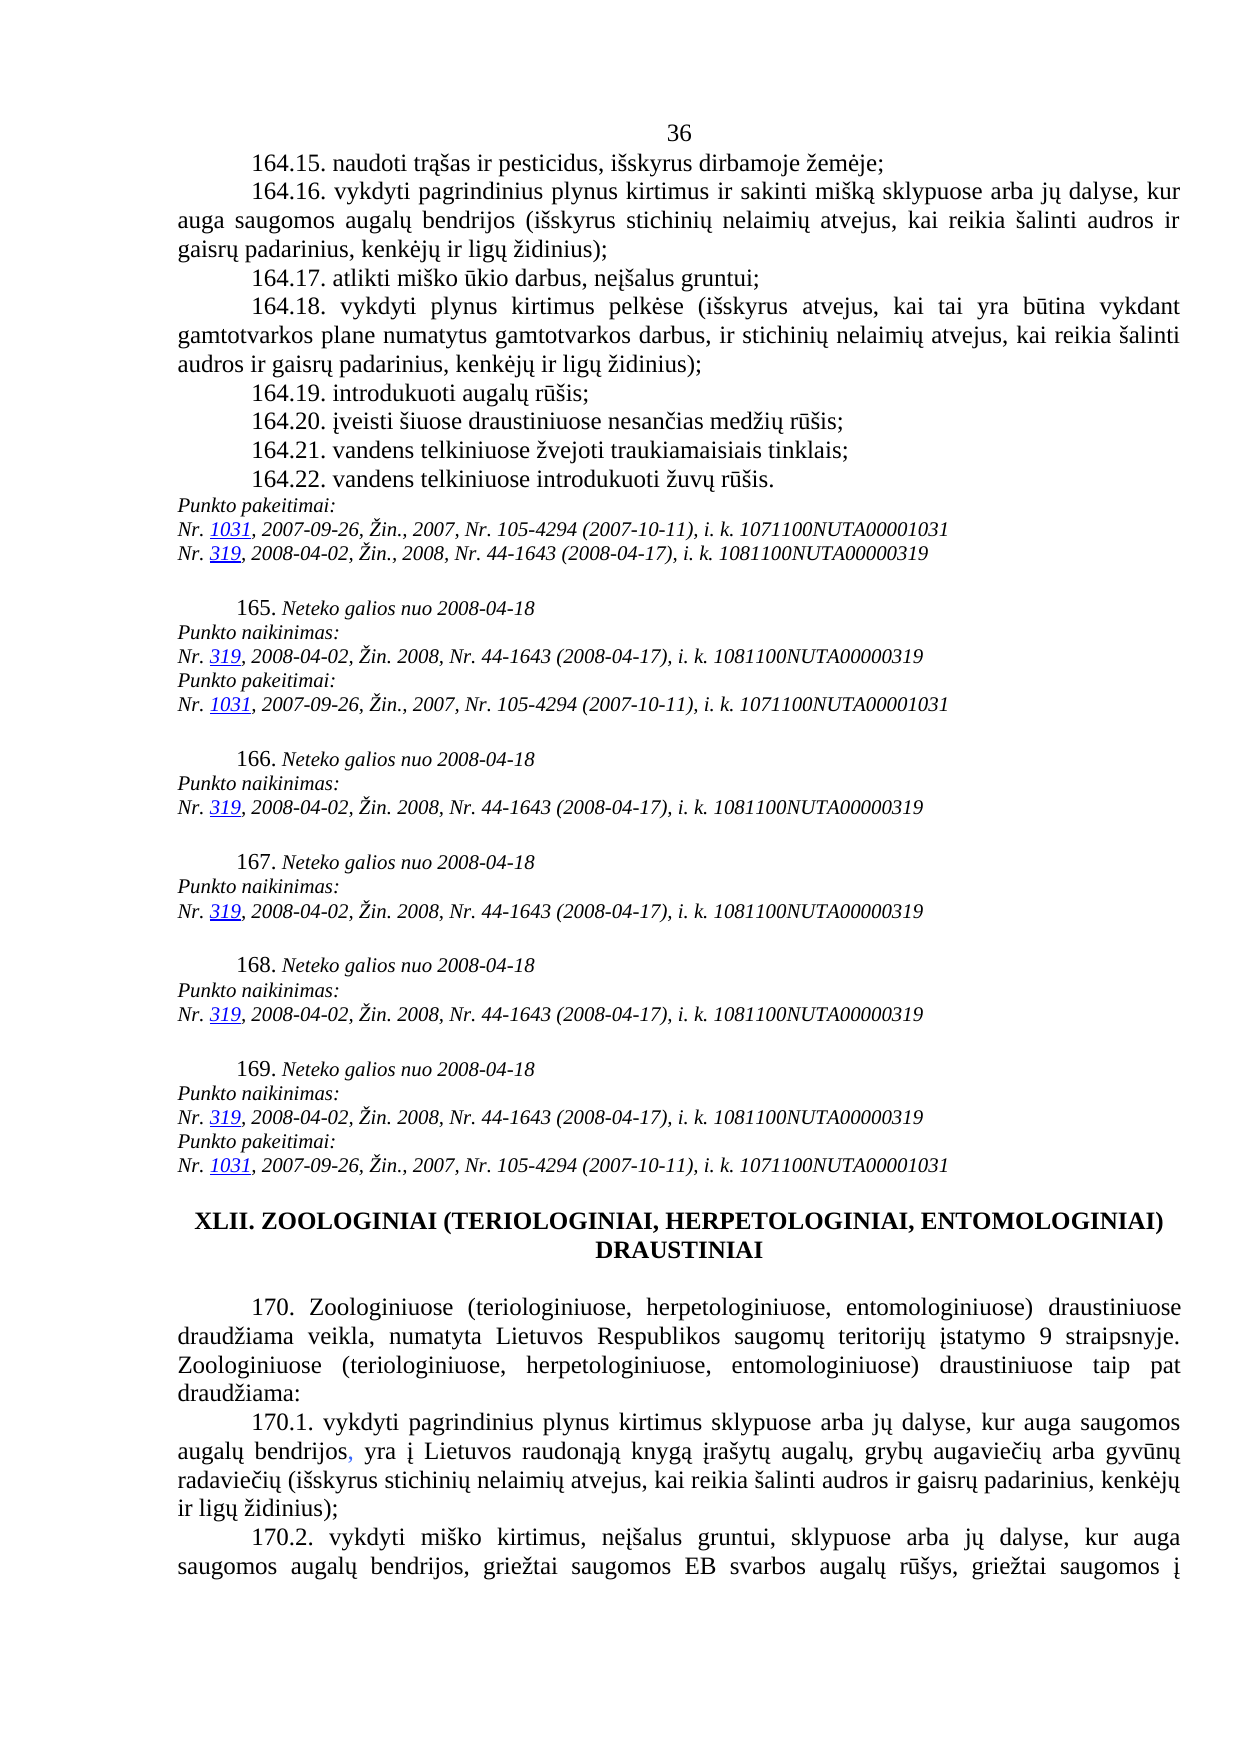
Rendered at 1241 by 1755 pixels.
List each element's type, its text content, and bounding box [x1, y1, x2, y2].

text Punkto naikinimas: [177, 771, 1181, 795]
text Nr. 319, 2008-04-02, Žin. 2008, Nr. 44-1643 (2008-04-17), i. k. 1081100NUTA00000319 [177, 644, 1181, 668]
text 170. Zoologiniuose (teriologiniuose, herpetologiniuose, entomologiniuose) draustiniuose draudžiama veikla, numatyta Lietuvos Respublikos saugomų teritorijų įstatymo 9 straipsnyje. Zoologiniuose (teriologiniuose, herpetologiniuose, entomologiniuose) draustiniuose taip pat draudžiama: [177, 1292, 1181, 1407]
text Nr. 319, 2008-04-02, Žin., 2008, Nr. 44-1643 (2008-04-17), i. k. 1081100NUTA00000319 [177, 541, 1181, 565]
text 164.19. introdukuoti augalų rūšis; [177, 378, 1181, 406]
text Nr. 319, 2008-04-02, Žin. 2008, Nr. 44-1643 (2008-04-17), i. k. 1081100NUTA00000319 [177, 1002, 1181, 1026]
text Punkto naikinimas: [177, 874, 1181, 898]
text 164.17. atlikti miško ūkio darbus, neįšalus gruntui; [177, 263, 1181, 291]
text 167. Neteko galios nuo 2008-04-18 [177, 848, 1181, 874]
text 168. Neteko galios nuo 2008-04-18 [177, 951, 1181, 978]
text Nr. 319, 2008-04-02, Žin. 2008, Nr. 44-1643 (2008-04-17), i. k. 1081100NUTA00000319 [177, 795, 1181, 819]
text 165. Neteko galios nuo 2008-04-18 [177, 593, 1181, 620]
text 164.21. vandens telkiniuose žvejoti traukiamaisiais tinklais; [177, 435, 1181, 464]
text Punkto pakeitimai: [177, 493, 1181, 517]
text Nr. 319, 2008-04-02, Žin. 2008, Nr. 44-1643 (2008-04-17), i. k. 1081100NUTA00000319 [177, 898, 1181, 923]
text Punkto naikinimas: [177, 620, 1181, 644]
text 164.20. įveisti šiuose draustiniuose nesančias medžių rūšis; [177, 406, 1181, 435]
text 166. Neteko galios nuo 2008-04-18 [177, 745, 1181, 771]
text Nr. 1031, 2007-09-26, Žin., 2007, Nr. 105-4294 (2007-10-11), i. k. 1071100NUTA00001031 [177, 517, 1181, 541]
text Nr. 319, 2008-04-02, Žin. 2008, Nr. 44-1643 (2008-04-17), i. k. 1081100NUTA00000319 [177, 1105, 1181, 1129]
text 164.16. vykdyti pagrindinius plynus kirtimus ir sakinti mišką sklypuose arba jų dalyse, kur auga saugomos augalų bendrijos (išskyrus stichinių nelaimių atvejus, kai reikia šalinti audros ir gaisrų padarinius, kenkėjų ir ligų židinius); [177, 176, 1181, 263]
text Nr. 1031, 2007-09-26, Žin., 2007, Nr. 105-4294 (2007-10-11), i. k. 1071100NUTA00001031 [177, 692, 1181, 716]
text Punkto pakeitimai: [177, 1129, 1181, 1153]
text Punkto pakeitimai: [177, 668, 1181, 692]
text Punkto naikinimas: [177, 978, 1181, 1002]
text Punkto naikinimas: [177, 1081, 1181, 1105]
text 164.22. vandens telkiniuose introdukuoti žuvų rūšis. [177, 464, 1181, 493]
text 164.15. naudoti trąšas ir pesticidus, išskyrus dirbamoje žemėje; [177, 148, 1181, 176]
text 170.2. vykdyti miško kirtimus, neįšalus gruntui, sklypuose arba jų dalyse, kur auga saugomos augalų bendrijos, griežtai saugomos EB svarbos augalų rūšys, griežtai saugomos į [177, 1522, 1181, 1580]
text XLII. ZOOLOGINIAI (TERIOLOGINIAI, HERPETOLOGINIAI, ENTOMOLOGINIAI) DRAUSTINIAI [177, 1206, 1181, 1263]
text 170.1. vykdyti pagrindinius plynus kirtimus sklypuose arba jų dalyse, kur auga saugomos augalų bendrijos, yra į Lietuvos raudonąją knygą įrašytų augalų, grybų augaviečių arba gyvūnų radaviečių (išskyrus stichinių nelaimių atvejus, kai reikia šalinti audros ir gaisrų padarinius, kenkėjų ir ligų židinius); [177, 1407, 1181, 1522]
text 164.18. vykdyti plynus kirtimus pelkėse (išskyrus atvejus, kai tai yra būtina vykdant gamtotvarkos plane numatytus gamtotvarkos darbus, ir stichinių nelaimių atvejus, kai reikia šalinti audros ir gaisrų padarinius, kenkėjų ir ligų židinius); [177, 291, 1181, 378]
text Nr. 1031, 2007-09-26, Žin., 2007, Nr. 105-4294 (2007-10-11), i. k. 1071100NUTA00001031 [177, 1153, 1181, 1177]
text 169. Neteko galios nuo 2008-04-18 [177, 1054, 1181, 1081]
